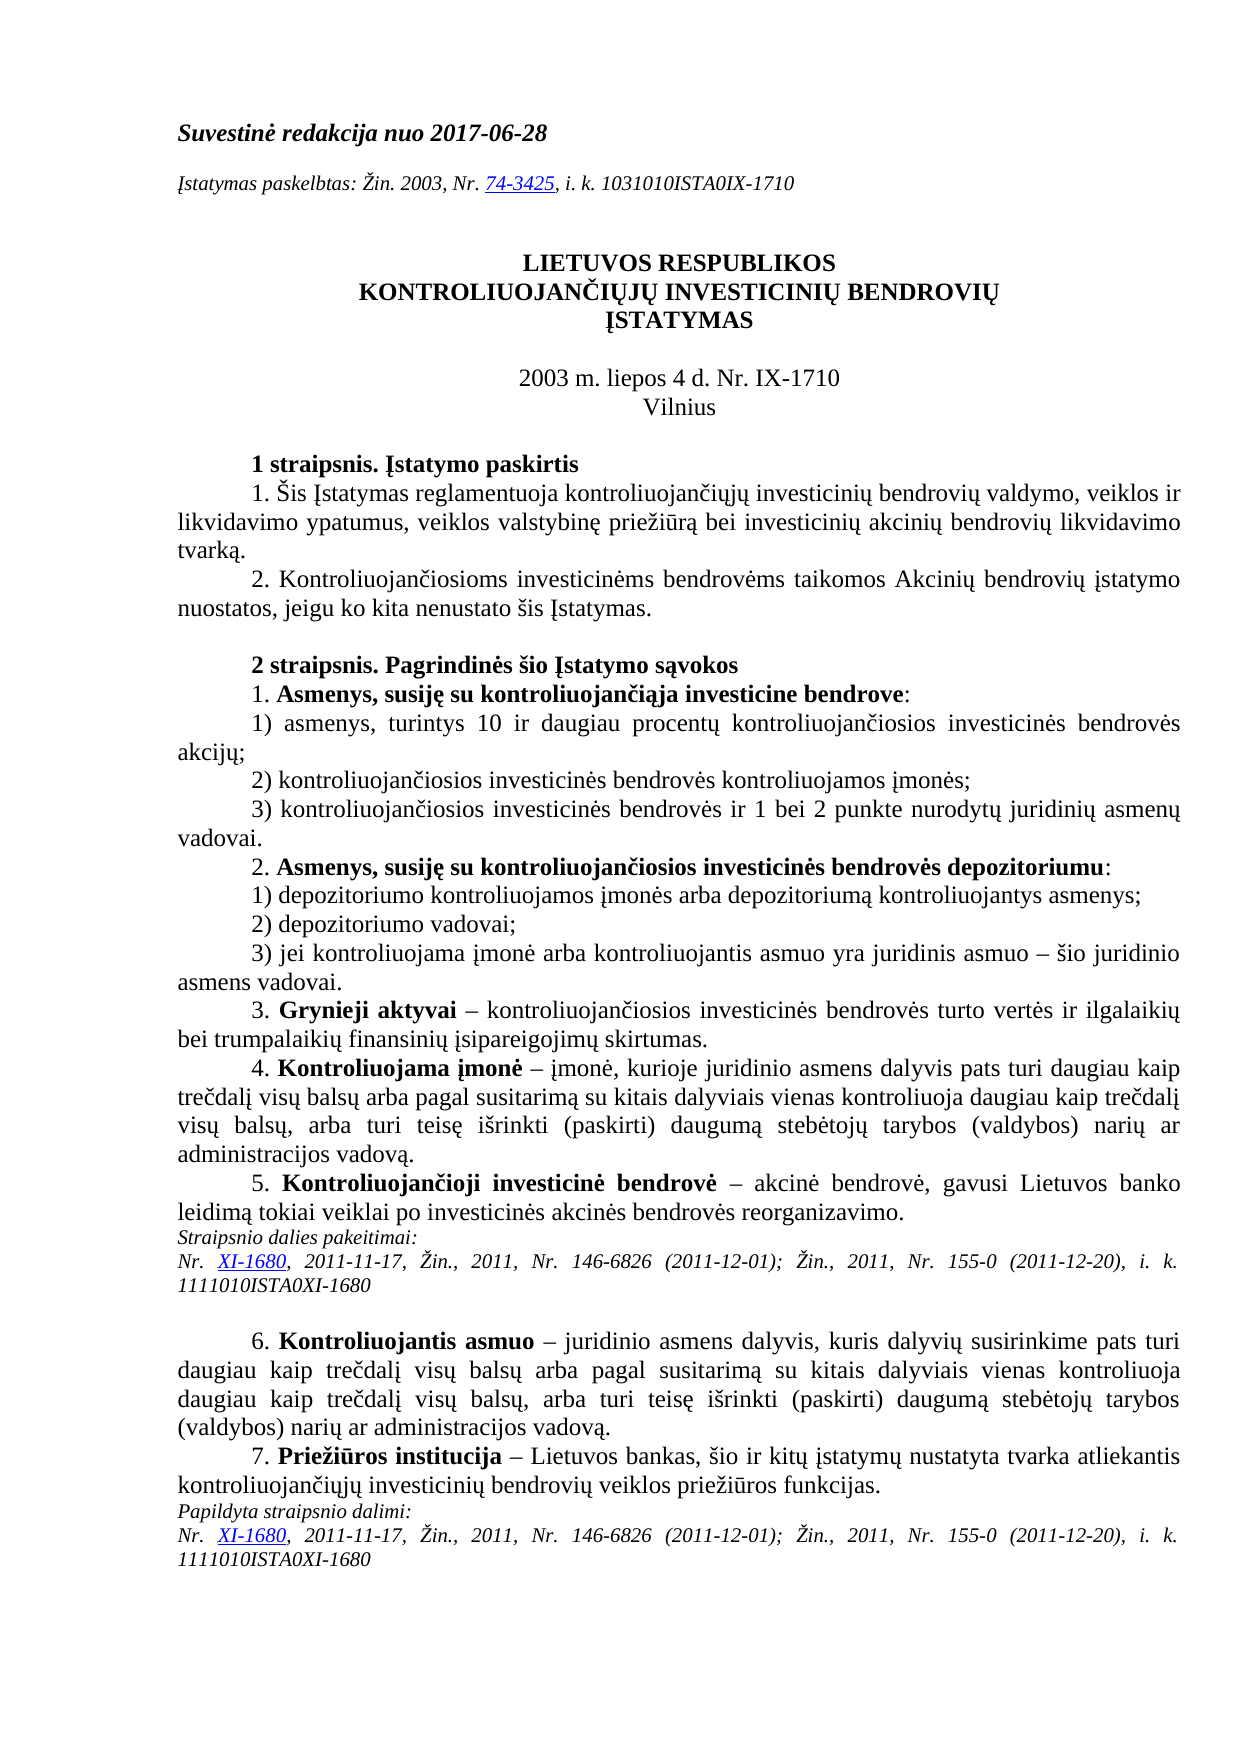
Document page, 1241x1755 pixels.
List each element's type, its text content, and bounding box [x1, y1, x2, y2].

text Vilnius [177, 392, 1181, 420]
text 1 straipsnis. Įstatymo paskirtis [177, 449, 1181, 478]
text 7. Priežiūros institucija – Lietuvos bankas, šio ir kitų įstatymų nustatyta tvarka atliekantis kontroliuojančiųjų investicinių bendrovių veiklos priežiūros funkcijas. [177, 1441, 1181, 1499]
text Įstatymas paskelbtas: Žin. 2003, Nr. 74-3425, i. k. 1031010ISTA0IX-1710 [177, 171, 1181, 195]
text 2) kontroliuojančiosios investicinės bendrovės kontroliuojamos įmonės; [177, 765, 1181, 794]
text Straipsnio dalies pakeitimai: [177, 1225, 1181, 1249]
text 2. Kontroliuojančiosioms investicinėms bendrovėms taikomos Akcinių bendrovių įstatymo nuostatos, jeigu ko kita nenustato šis Įstatymas. [177, 564, 1181, 622]
text 6. Kontroliuojantis asmuo – juridinio asmens dalyvis, kuris dalyvių susirinkime pats turi daugiau kaip trečdalį visų balsų arba pagal susitarimą su kitais dalyviais vienas kontroliuoja daugiau kaip trečdalį visų balsų, arba turi teisę išrinkti (paskirti) daugumą stebėtojų tarybos (valdybos) narių ar administracijos vadovą. [177, 1326, 1181, 1441]
text 1) depozitoriumo kontroliuojamos įmonės arba depozitoriumą kontroliuojantys asmenys; [177, 880, 1181, 909]
text 2 straipsnis. Pagrindinės šio Įstatymo sąvokos [177, 650, 1181, 679]
text 1. Asmenys, susiję su kontroliuojančiąja investicine bendrove: [177, 679, 1181, 708]
text 1. Šis Įstatymas reglamentuoja kontroliuojančiųjų investicinių bendrovių valdymo, veiklos ir likvidavimo ypatumus, veiklos valstybinę priežiūrą bei investicinių akcinių bendrovių likvidavimo tvarką. [177, 478, 1181, 564]
text Papildyta straipsnio dalimi: [177, 1499, 1181, 1523]
text 2) depozitoriumo vadovai; [177, 909, 1181, 938]
text Nr. XI-1680, 2011-11-17, Žin., 2011, Nr. 146-6826 (2011-12-01); Žin., 2011, Nr. 155-0 (2011-12-20), i. k. 1111010ISTA0XI-1680 [177, 1523, 1181, 1571]
text 3) kontroliuojančiosios investicinės bendrovės ir 1 bei 2 punkte nurodytų juridinių asmenų vadovai. [177, 794, 1181, 852]
text 5. Kontroliuojančioji investicinė bendrovė – akcinė bendrovė, gavusi Lietuvos banko leidimą tokiai veiklai po investicinės akcinės bendrovės reorganizavimo. [177, 1168, 1181, 1225]
text 2. Asmenys, susiję su kontroliuojančiosios investicinės bendrovės depozitoriumu: [177, 852, 1181, 880]
text 1) asmenys, turintys 10 ir daugiau procentų kontroliuojančiosios investicinės bendrovės akcijų; [177, 708, 1181, 765]
text Suvestinė redakcija nuo 2017-06-28 [177, 118, 1181, 147]
text 3. Grynieji aktyvai – kontroliuojančiosios investicinės bendrovės turto vertės ir ilgalaikių bei trumpalaikių finansinių įsipareigojimų skirtumas. [177, 995, 1181, 1053]
text LIETUVOS RESPUBLIKOS KONTROLIUOJANČIŲJŲ INVESTICINIŲ BENDROVIŲ ĮSTATYMAS [177, 248, 1181, 334]
text Nr. XI-1680, 2011-11-17, Žin., 2011, Nr. 146-6826 (2011-12-01); Žin., 2011, Nr. 155-0 (2011-12-20), i. k. 1111010ISTA0XI-1680 [177, 1249, 1181, 1297]
text 2003 m. liepos 4 d. Nr. IX-1710 [177, 363, 1181, 392]
text 3) jei kontroliuojama įmonė arba kontroliuojantis asmuo yra juridinis asmuo – šio juridinio asmens vadovai. [177, 938, 1181, 995]
text 4. Kontroliuojama įmonė – įmonė, kurioje juridinio asmens dalyvis pats turi daugiau kaip trečdalį visų balsų arba pagal susitarimą su kitais dalyviais vienas kontroliuoja daugiau kaip trečdalį visų balsų, arba turi teisę išrinkti (paskirti) daugumą stebėtojų tarybos (valdybos) narių ar administracijos vadovą. [177, 1053, 1181, 1168]
